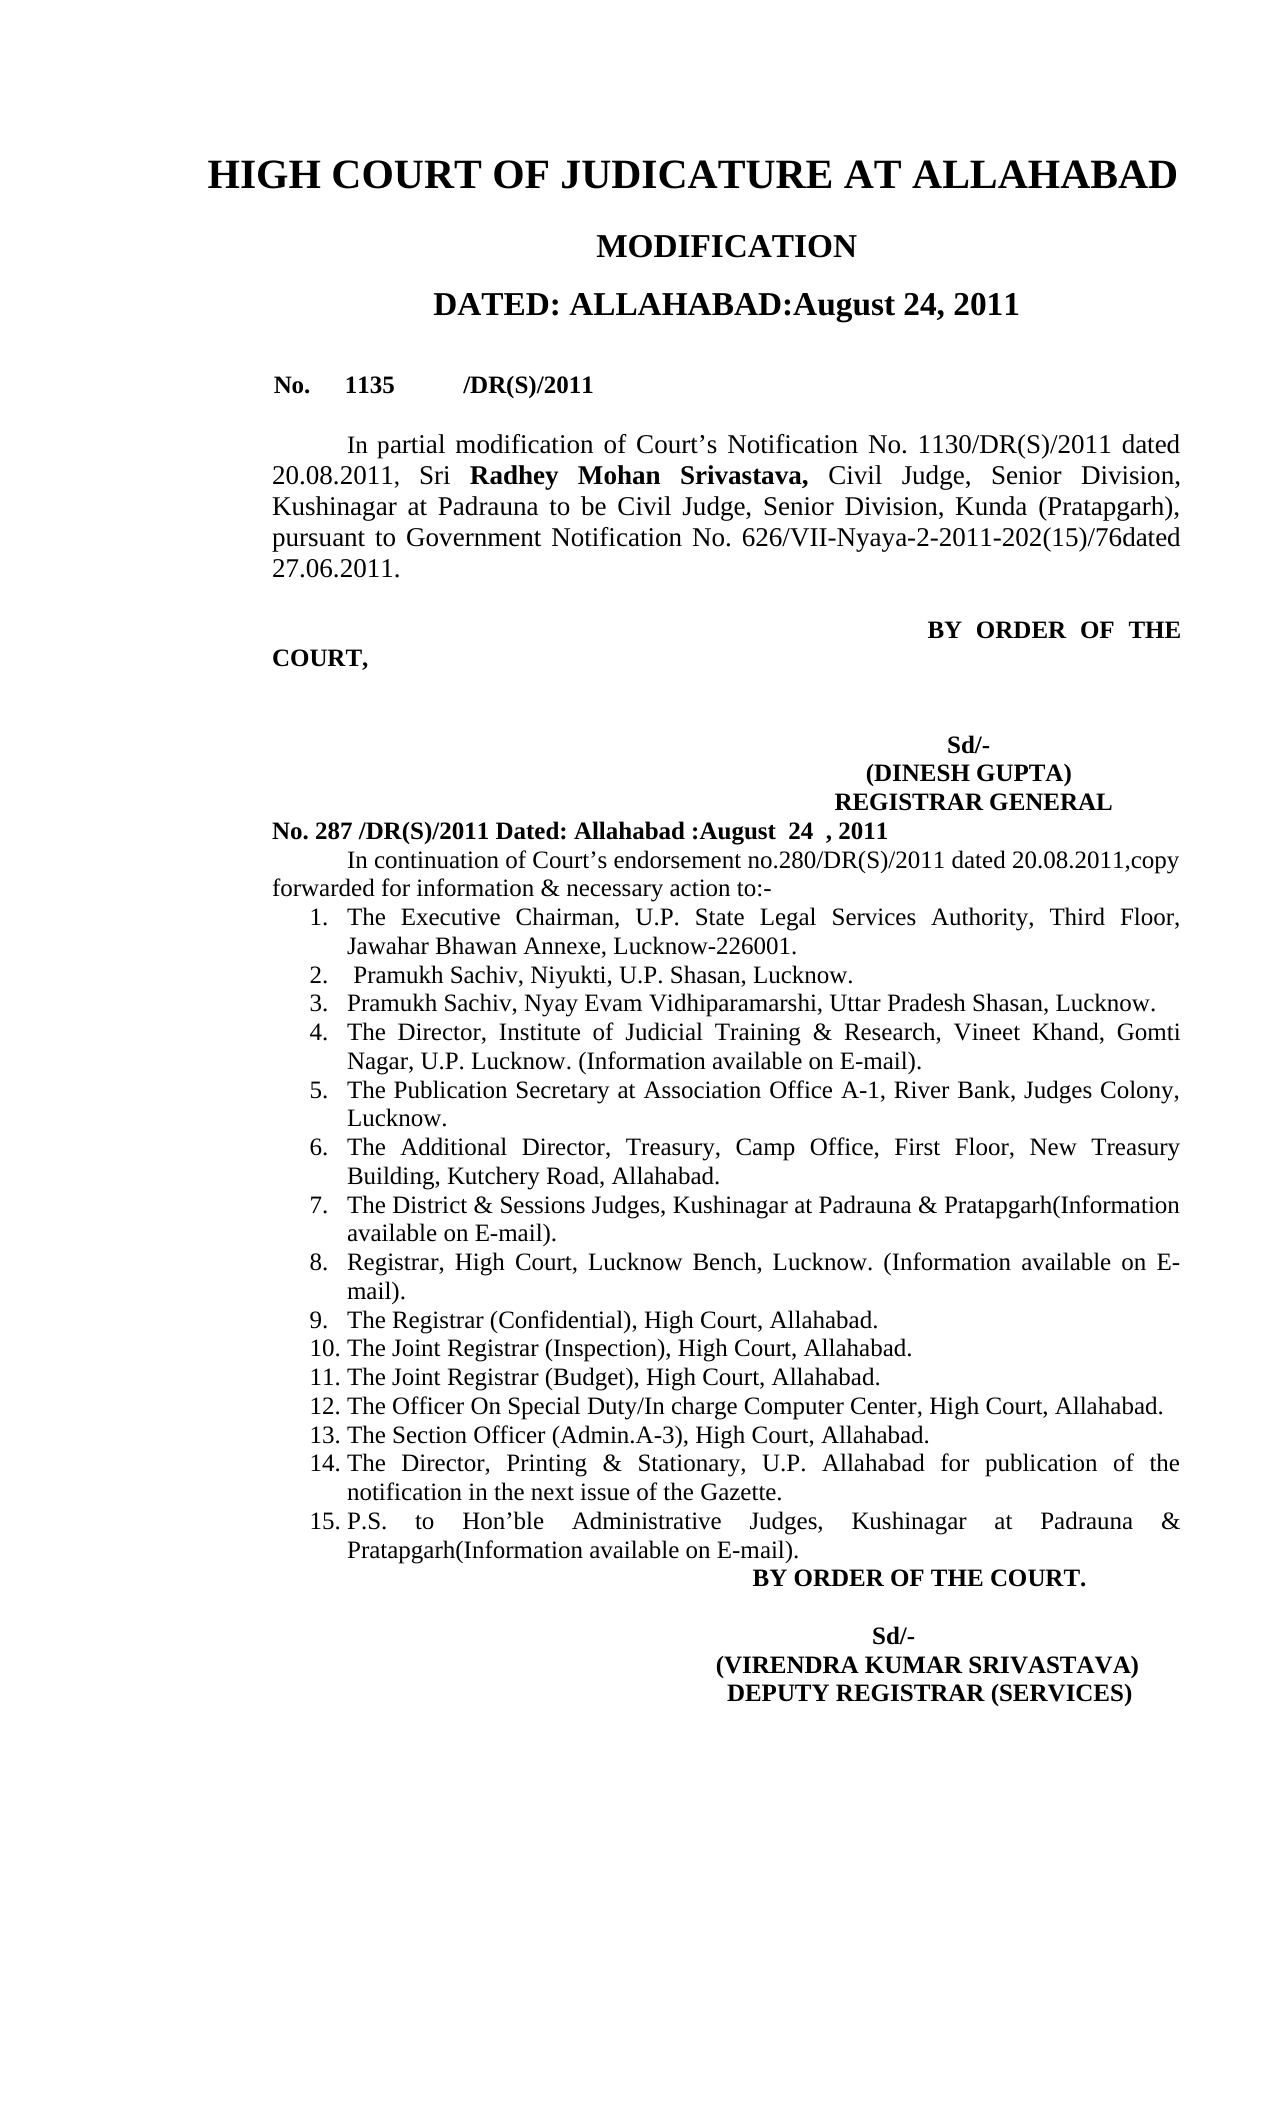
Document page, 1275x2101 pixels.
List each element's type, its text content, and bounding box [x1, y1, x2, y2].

list The Additional Director, Treasury, Camp Office, First Floor, New Treasury Building, Kutchery Road, Allahabad. [309, 1132, 1181, 1190]
list The Registrar (Confidential), High Court, Allahabad. [309, 1305, 1181, 1333]
list P.S. to Hon’ble Administrative Judges, Kushinagar at Padrauna & Pratapgarh(Information available on E-mail). [309, 1506, 1181, 1563]
list The Executive Chairman, U.P. State Legal Services Authority, Third Floor, Jawahar Bhawan Annexe, Lucknow-226001. [309, 902, 1181, 960]
list Registrar, High Court, Lucknow Bench, Lucknow. (Information available on E-mail). [309, 1247, 1181, 1305]
text REGISTRAR GENERAL [272, 787, 1181, 816]
text HIGH COURT OF JUDICATURE AT ALLAHABAD [197, 150, 1189, 198]
text BY ORDER OF THE COURT, [272, 615, 1181, 672]
table_header No. [262, 370, 326, 399]
text Sd/- [272, 1621, 1181, 1650]
list The Director, Institute of Judicial Training & Research, Vineet Khand, Gomti Nagar, U.P. Lucknow. (Information available on E-mail). [309, 1017, 1181, 1075]
list The Director, Printing & Stationary, U.P. Allahabad for publication of the notification in the next issue of the Gazette. [309, 1448, 1181, 1506]
list The Publication Secretary at Association Office A-1, River Bank, Judges Colony, Lucknow. [309, 1075, 1181, 1132]
list The Officer On Special Duty/In charge Computer Center, High Court, Allahabad. [309, 1391, 1181, 1420]
list The Section Officer (Admin.A-3), High Court, Allahabad. [309, 1420, 1181, 1448]
table_header 1135 [326, 370, 452, 399]
text DEPUTY REGISTRAR (SERVICES) [272, 1678, 1181, 1707]
subtitle MODIFICATION [272, 227, 1181, 265]
text (DINESH GUPTA) [272, 758, 1181, 787]
text Sd/- [122, 730, 1181, 758]
list Pramukh Sachiv, Niyukti, U.P. Shasan, Lucknow. [309, 960, 1181, 988]
list The Joint Registrar (Inspection), High Court, Allahabad. [309, 1333, 1181, 1362]
list Pramukh Sachiv, Nyay Evam Vidhiparamarshi, Uttar Pradesh Shasan, Lucknow. [309, 988, 1181, 1017]
list The District & Sessions Judges, Kushinagar at Padrauna & Pratapgarh(Information available on E-mail). [309, 1190, 1181, 1247]
list BY ORDER OF THE COURT. [309, 1563, 1181, 1592]
table_header /DR(S)/2011 [452, 370, 638, 399]
text In partial modification of Court’s Notification No. 1130/DR(S)/2011 dated 20.08.2011, Sri Radhey Mohan Srivastava, Civil Judge, Senior Division, Kushinagar at Padrauna to be Civil Judge, Senior Division, Kunda (Pratapgarh), pursuant to Government Notification No. 626/VII-Nyaya-2-2011-202(15)/76dated 27.06.2011. [272, 428, 1181, 584]
text (VIRENDRA KUMAR SRIVASTAVA) [272, 1650, 1181, 1678]
list The Joint Registrar (Budget), High Court, Allahabad. [309, 1362, 1181, 1391]
text In continuation of Court’s endorsement no.280/DR(S)/2011 dated 20.08.2011,copy forwarded for information & necessary action to:- [272, 845, 1181, 902]
subtitle No. 287 /DR(S)/2011 Dated: Allahabad :August 24 , 2011 [272, 816, 1181, 845]
subtitle DATED: ALLAHABAD:August 24, 2011 [272, 284, 1181, 322]
